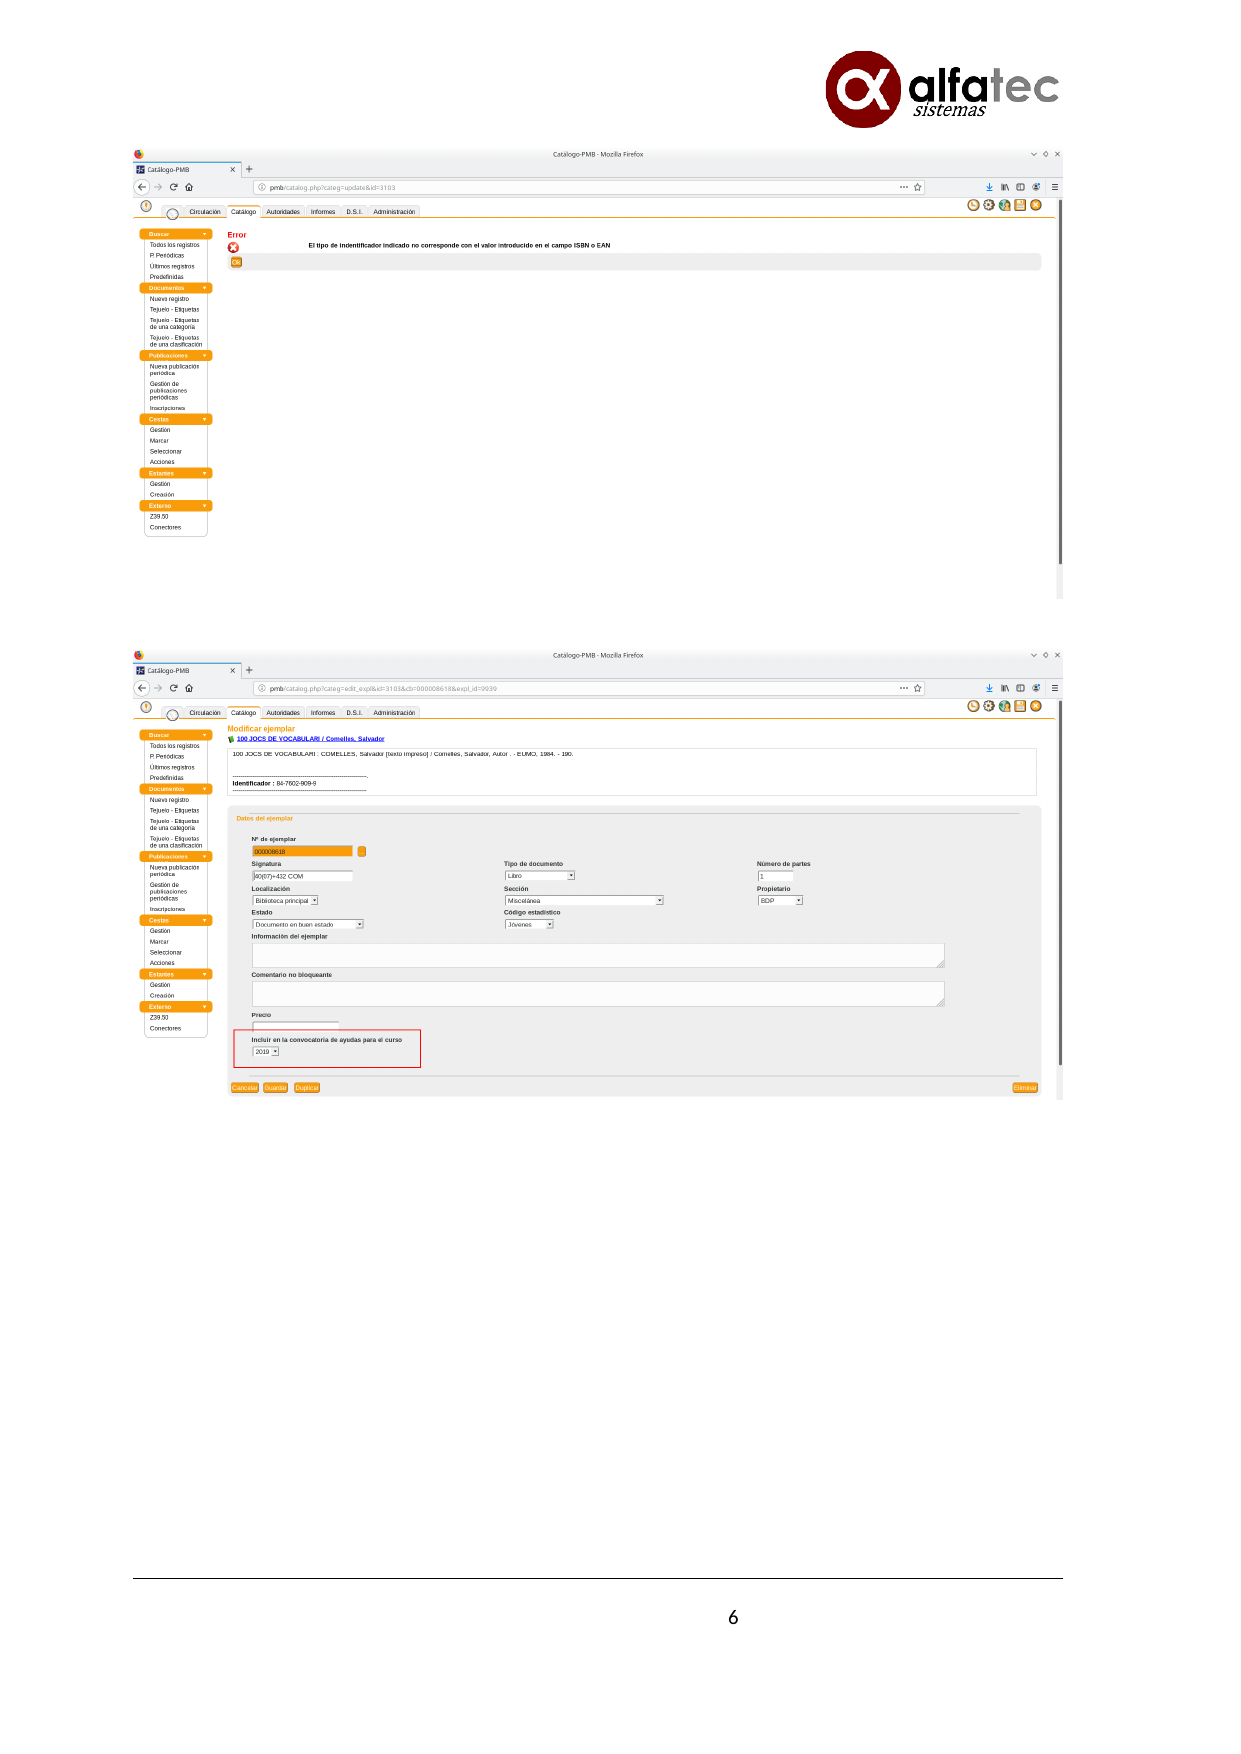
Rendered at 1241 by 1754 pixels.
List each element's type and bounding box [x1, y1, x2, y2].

picture [132, 648, 1063, 1100]
picture [825, 51, 1061, 128]
picture [132, 147, 1063, 599]
